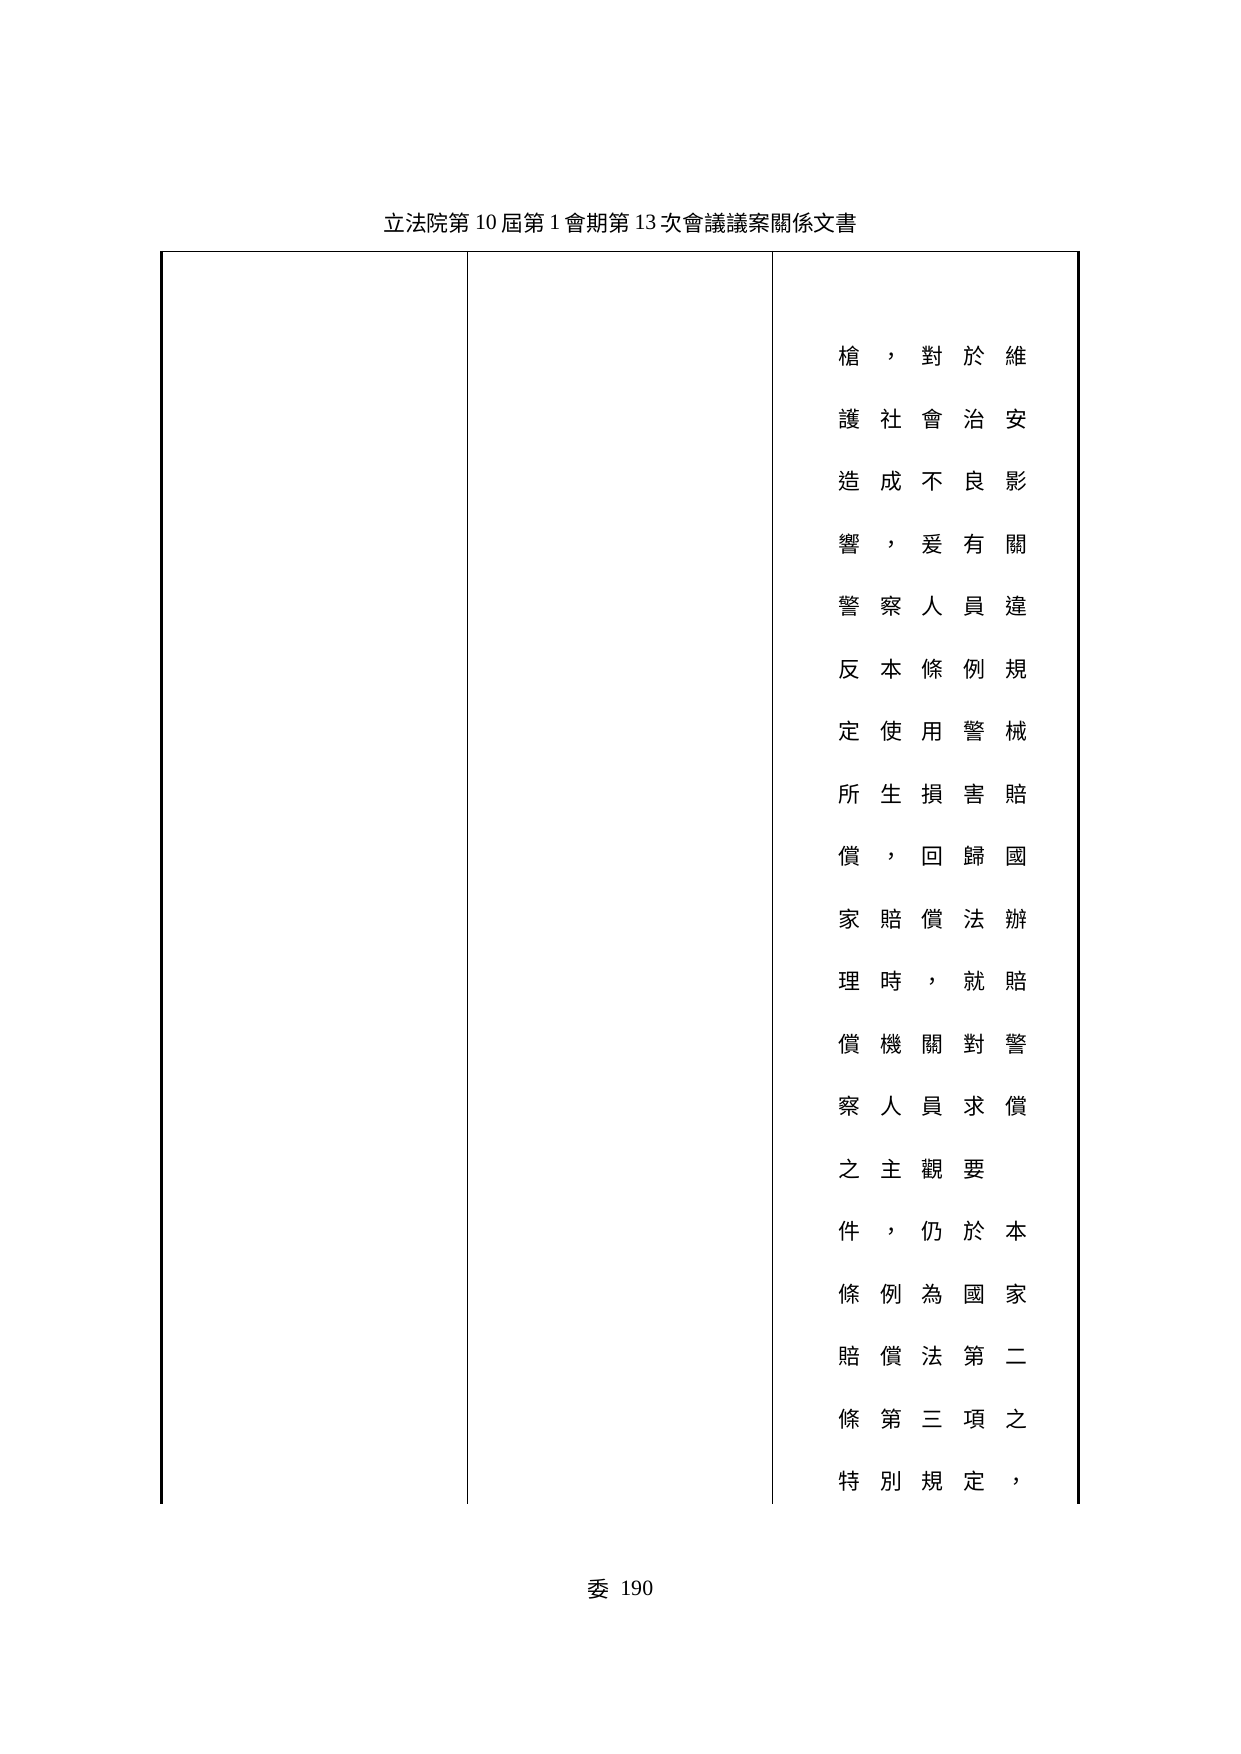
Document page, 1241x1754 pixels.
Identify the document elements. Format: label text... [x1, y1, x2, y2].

table_cell 槍，對於維護社會治安造成不良影響，爰有關警察人員違反本條例規定使用警械所生損害賠償，回歸國家賠償法辦理時，就賠償機關對警察人員求償之主觀要件，仍於本條例為國家賠償法第二條第三項之特別規定， [773, 252, 1077, 1504]
table_cell [468, 252, 772, 1504]
table_cell [163, 252, 467, 1504]
